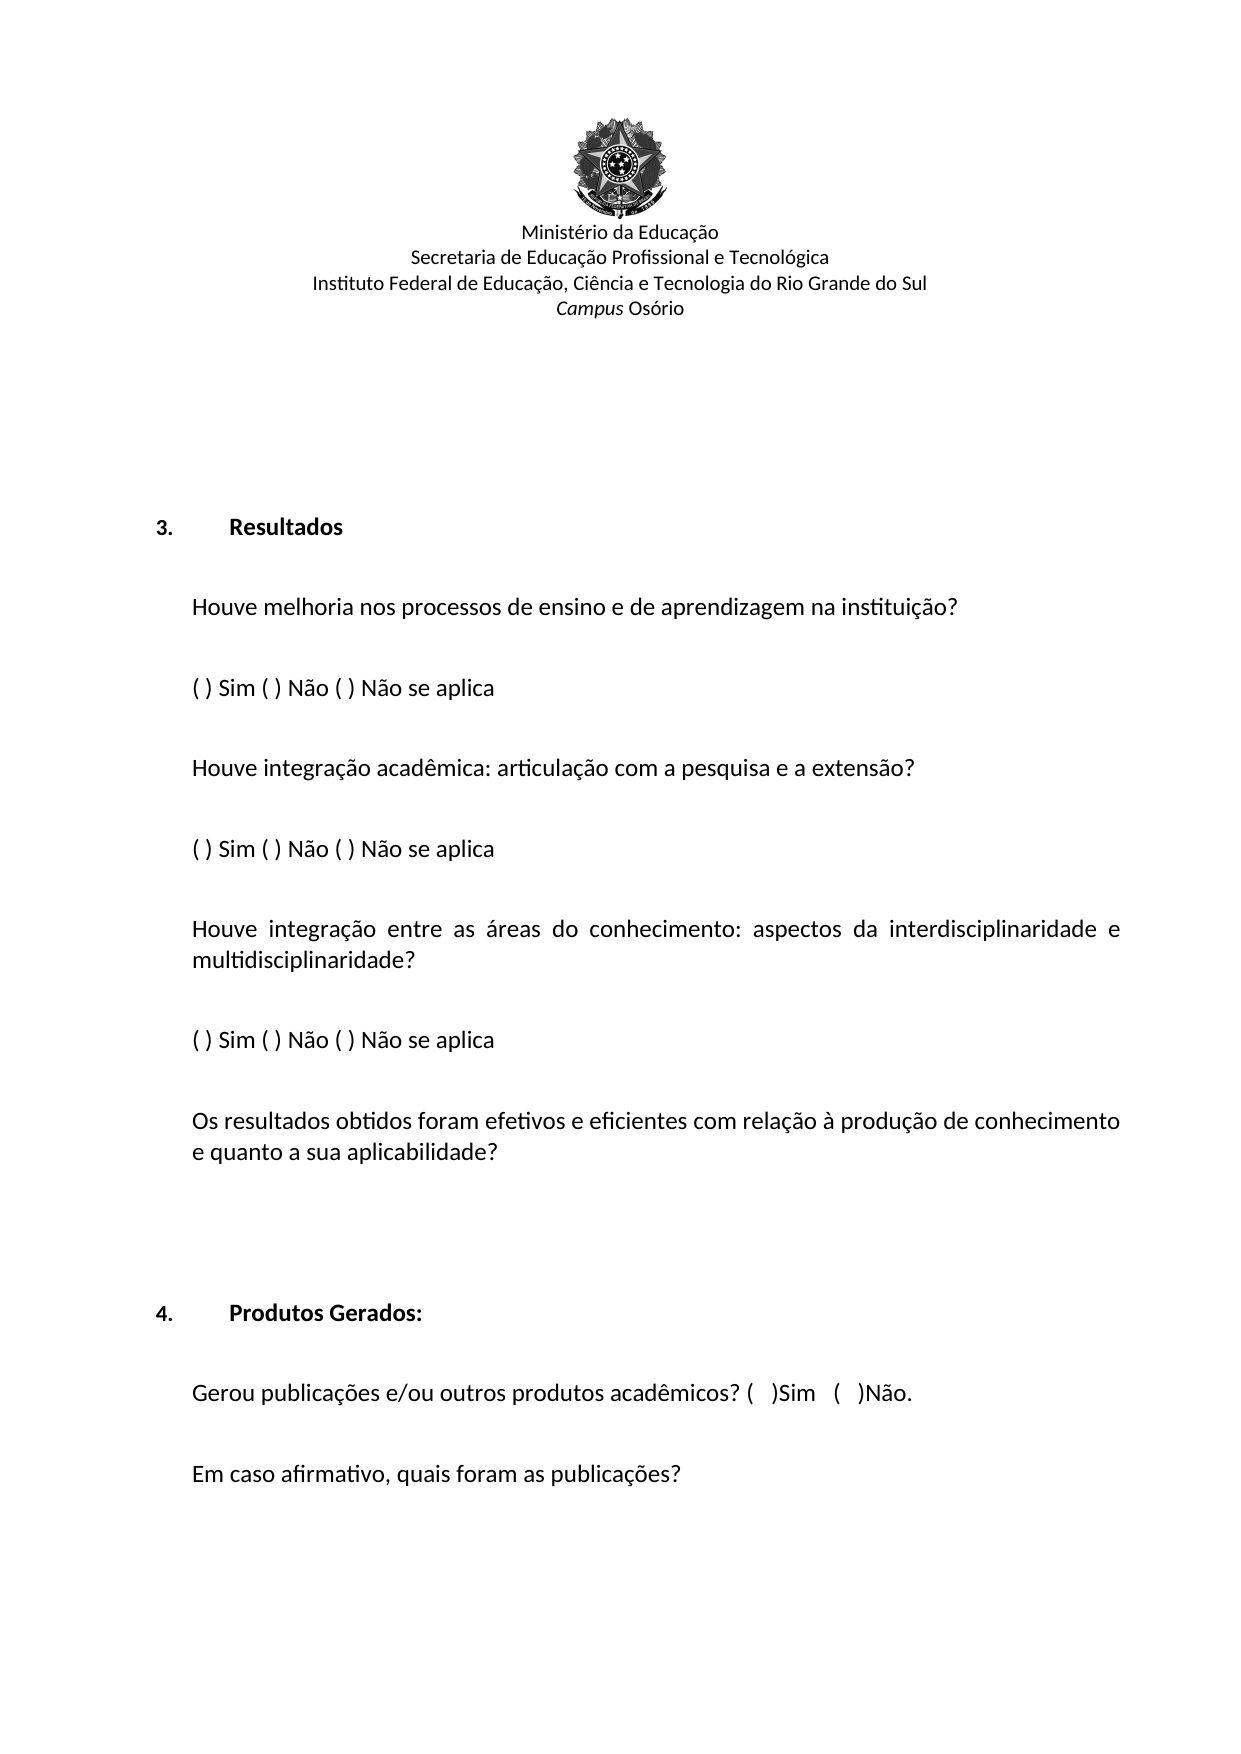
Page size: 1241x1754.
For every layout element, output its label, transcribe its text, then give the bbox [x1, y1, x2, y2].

text Houve melhoria nos processos de ensino e de aprendizagem na instituição? [192, 592, 1122, 622]
text Houve integração entre as áreas do conhecimento: aspectos da interdisciplinaridade e multidisciplinaridade? [192, 914, 1122, 975]
text Os resultados obtidos foram efetivos e eficientes com relação à produção de conhecimento e quanto a sua aplicabilidade? [192, 1105, 1122, 1166]
text Em caso afirmativo, quais foram as publicações? [192, 1458, 1122, 1488]
list Resultados [156, 511, 1122, 542]
list Produtos Gerados: [156, 1297, 1122, 1327]
text ( ) Sim ( ) Não ( ) Não se aplica [192, 672, 1122, 703]
text ( ) Sim ( ) Não ( ) Não se aplica [192, 1025, 1122, 1055]
text Gerou publicações e/ou outros produtos acadêmicos? ( )Sim ( )Não. [192, 1377, 1122, 1408]
text Houve integração acadêmica: articulação com a pesquisa e a extensão? [192, 753, 1122, 783]
picture [573, 118, 667, 219]
text ( ) Sim ( ) Não ( ) Não se aplica [192, 833, 1122, 864]
